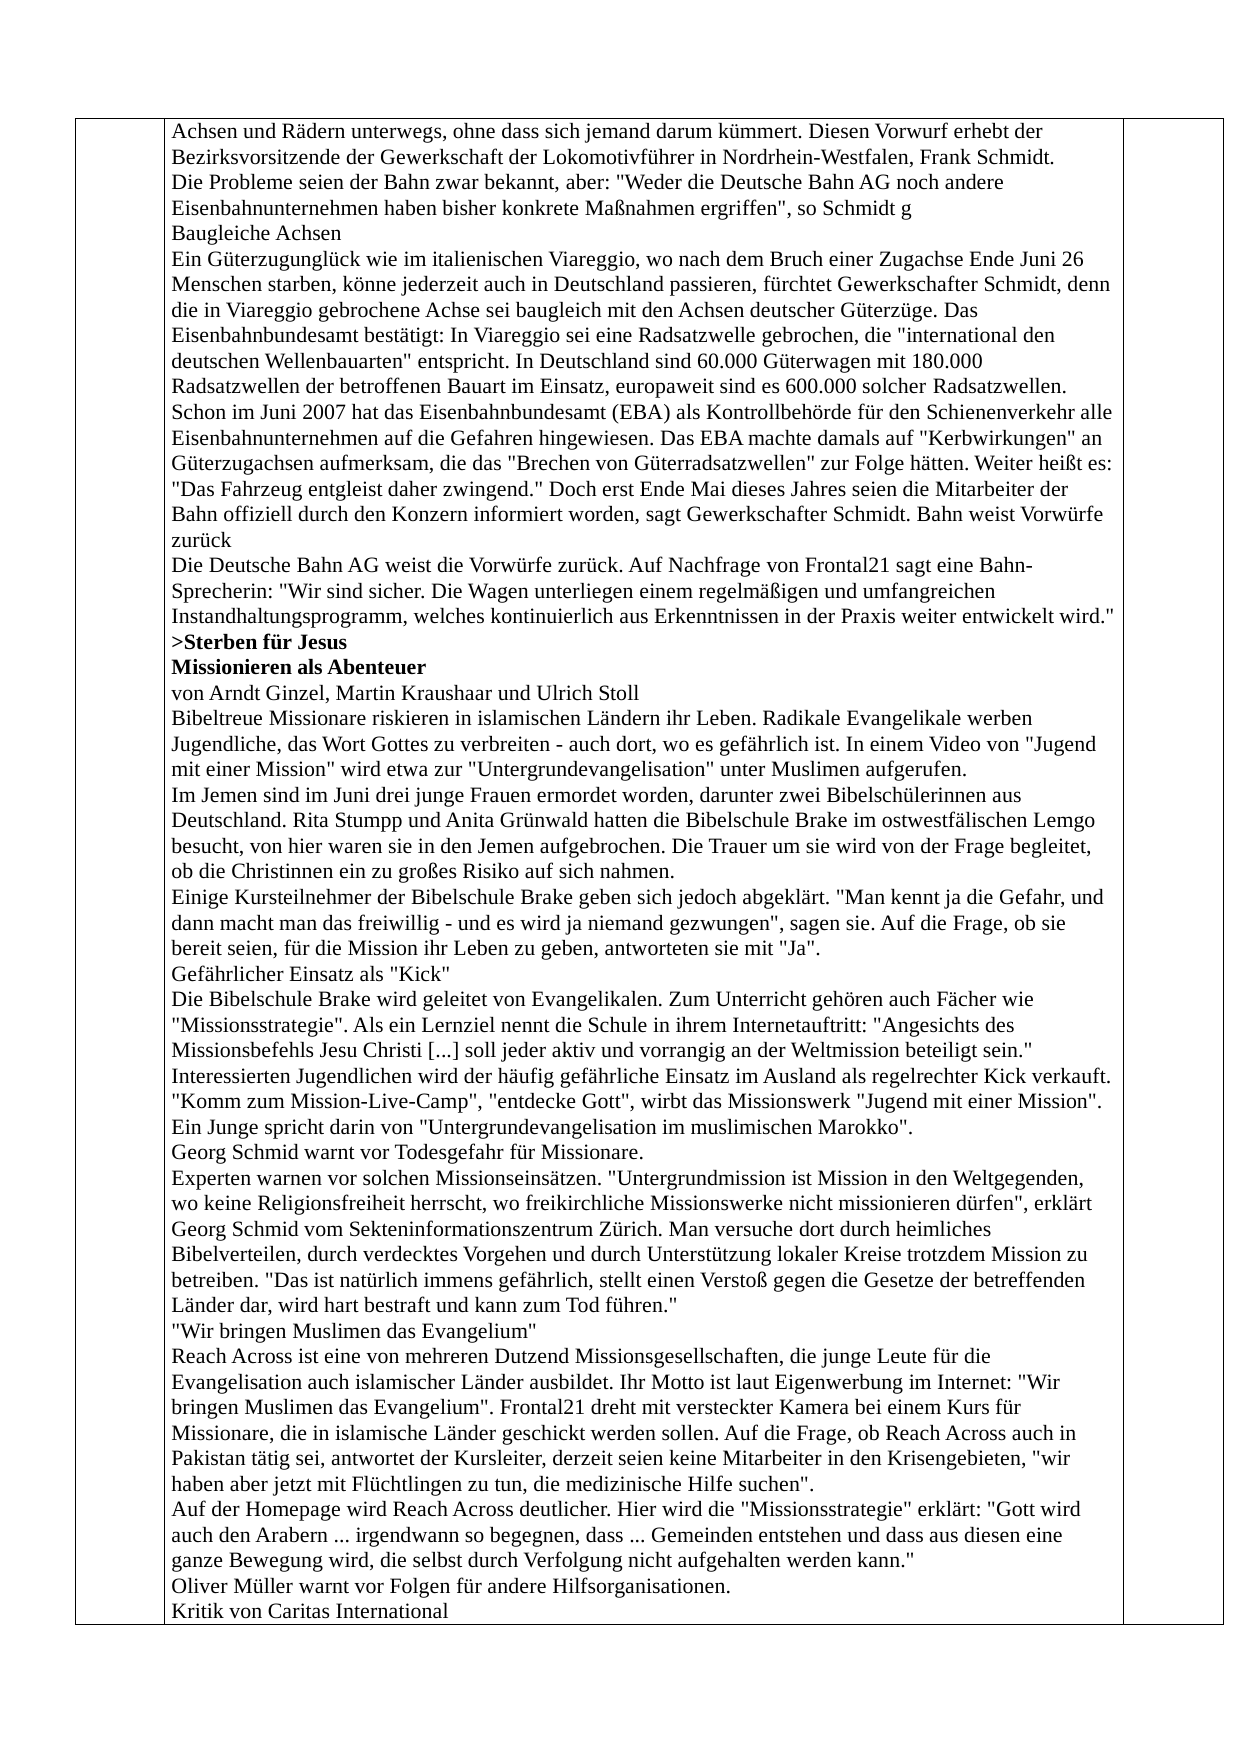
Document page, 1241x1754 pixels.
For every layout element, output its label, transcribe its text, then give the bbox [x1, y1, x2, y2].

table_cell [76, 119, 164, 1624]
table_cell [1124, 119, 1223, 1624]
table_cell Achsen und Rädern unterwegs, ohne dass sich jemand darum kümmert. Diesen Vorwurf erhebt der Bezirksvorsitzende der Gewerkschaft der Lokomotivführer in Nordrhein-Westfalen, Frank Schmidt. Die Probleme seien der Bahn zwar bekannt, aber: "Weder die Deutsche Bahn AG noch andere Eisenbahnunternehmen haben bisher konkrete Maßnahmen ergriffen", so Schmidt g Baugleiche Achsen Ein Güterzugunglück wie im italienischen Viareggio, wo nach dem Bruch einer Zugachse Ende Juni 26 Menschen starben, könne jederzeit auch in Deutschland passieren, fürchtet Gewerkschafter Schmidt, denn die in Viareggio gebrochene Achse sei baugleich mit den Achsen deutscher Güterzüge. Das Eisenbahnbundesamt bestätigt: In Viareggio sei eine Radsatzwelle gebrochen, die "international den deutschen Wellenbauarten" entspricht. In Deutschland sind 60.000 Güterwagen mit 180.000 Radsatzwellen der betroffenen Bauart im Einsatz, europaweit sind es 600.000 solcher Radsatzwellen. Schon im Juni 2007 hat das Eisenbahnbundesamt (EBA) als Kontrollbehörde für den Schienenverkehr alle Eisenbahnunternehmen auf die Gefahren hingewiesen. Das EBA machte damals auf "Kerbwirkungen" an Güterzugachsen aufmerksam, die das "Brechen von Güterradsatzwellen" zur Folge hätten. Weiter heißt es: "Das Fahrzeug entgleist daher zwingend." Doch erst Ende Mai dieses Jahres seien die Mitarbeiter der Bahn offiziell durch den Konzern informiert worden, sagt Gewerkschafter Schmidt. Bahn weist Vorwürfe zurück Die Deutsche Bahn AG weist die Vorwürfe zurück. Auf Nachfrage von Frontal21 sagt eine Bahn-Sprecherin: "Wir sind sicher. Die Wagen unterliegen einem regelmäßigen und umfangreichen Instandhaltungsprogramm, welches kontinuierlich aus Erkenntnissen in der Praxis weiter entwickelt wird." >Sterben für Jesus Missionieren als Abenteuer von Arndt Ginzel, Martin Kraushaar und Ulrich Stoll Bibeltreue Missionare riskieren in islamischen Ländern ihr Leben. Radikale Evangelikale werben Jugendliche, das Wort Gottes zu verbreiten - auch dort, wo es gefährlich ist. In einem Video von "Jugend mit einer Mission" wird etwa zur "Untergrundevangelisation" unter Muslimen aufgerufen. Im Jemen sind im Juni drei junge Frauen ermordet worden, darunter zwei Bibelschülerinnen aus Deutschland. Rita Stumpp und Anita Grünwald hatten die Bibelschule Brake im ostwestfälischen Lemgo besucht, von hier waren sie in den Jemen aufgebrochen. Die Trauer um sie wird von der Frage begleitet, ob die Christinnen ein zu großes Risiko auf sich nahmen. Einige Kursteilnehmer der Bibelschule Brake geben sich jedoch abgeklärt. "Man kennt ja die Gefahr, und dann macht man das freiwillig - und es wird ja niemand gezwungen", sagen sie. Auf die Frage, ob sie bereit seien, für die Mission ihr Leben zu geben, antworteten sie mit "Ja". Gefährlicher Einsatz als "Kick" Die Bibelschule Brake wird geleitet von Evangelikalen. Zum Unterricht gehören auch Fächer wie "Missionsstrategie". Als ein Lernziel nennt die Schule in ihrem Internetauftritt: "Angesichts des Missionsbefehls Jesu Christi [...] soll jeder aktiv und vorrangig an der Weltmission beteiligt sein." Interessierten Jugendlichen wird der häufig gefährliche Einsatz im Ausland als regelrechter Kick verkauft. "Komm zum Mission-Live-Camp", "entdecke Gott", wirbt das Missionswerk "Jugend mit einer Mission". Ein Junge spricht darin von "Untergrundevangelisation im muslimischen Marokko". Georg Schmid warnt vor Todesgefahr für Missionare. Experten warnen vor solchen Missionseinsätzen. "Untergrundmission ist Mission in den Weltgegenden, wo keine Religionsfreiheit herrscht, wo freikirchliche Missionswerke nicht missionieren dürfen", erklärt Georg Schmid vom Sekteninformationszentrum Zürich. Man versuche dort durch heimliches Bibelverteilen, durch verdecktes Vorgehen und durch Unterstützung lokaler Kreise trotzdem Mission zu betreiben. "Das ist natürlich immens gefährlich, stellt einen Verstoß gegen die Gesetze der betreffenden Länder dar, wird hart bestraft und kann zum Tod führen." "Wir bringen Muslimen das Evangelium" Reach Across ist eine von mehreren Dutzend Missionsgesellschaften, die junge Leute für die Evangelisation auch islamischer Länder ausbildet. Ihr Motto ist laut Eigenwerbung im Internet: "Wir bringen Muslimen das Evangelium". Frontal21 dreht mit versteckter Kamera bei einem Kurs für Missionare, die in islamische Länder geschickt werden sollen. Auf die Frage, ob Reach Across auch in Pakistan tätig sei, antwortet der Kursleiter, derzeit seien keine Mitarbeiter in den Krisengebieten, "wir haben aber jetzt mit Flüchtlingen zu tun, die medizinische Hilfe suchen". Auf der Homepage wird Reach Across deutlicher. Hier wird die "Missionsstrategie" erklärt: "Gott wird auch den Arabern ... irgendwann so begegnen, dass ... Gemeinden entstehen und dass aus diesen eine ganze Bewegung wird, die selbst durch Verfolgung nicht aufgehalten werden kann." Oliver Müller warnt vor Folgen für andere Hilfsorganisationen. Kritik von Caritas International [165, 119, 1123, 1624]
